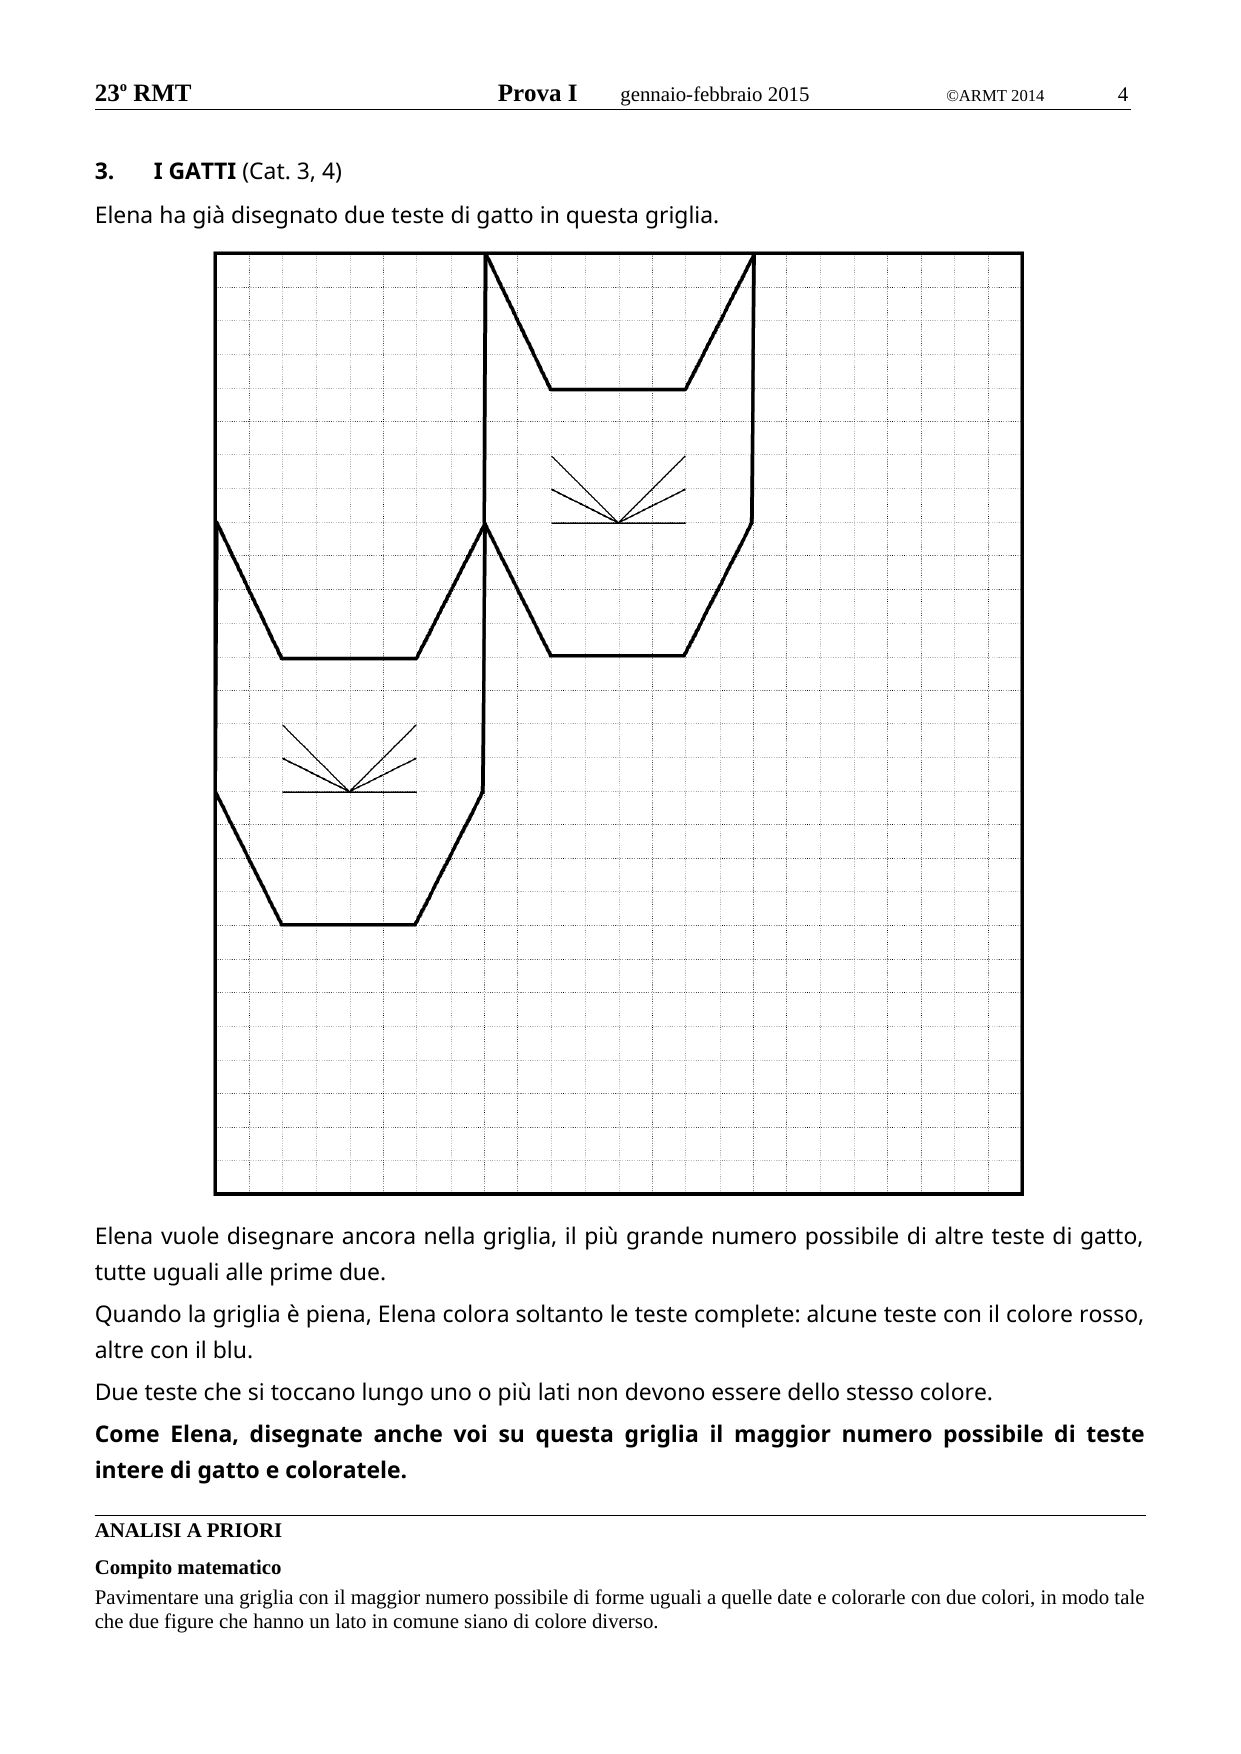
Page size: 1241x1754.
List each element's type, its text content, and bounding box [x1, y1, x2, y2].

picture [205, 240, 1035, 1209]
text Elena vuole disegnare ancora nella griglia, il più grande numero possibile di altre teste di gatto, tutte uguali alle prime due. [94, 1219, 1146, 1287]
text Elena ha già disegnato due teste di gatto in questa griglia. [94, 199, 1146, 230]
text Quando la griglia è piena, Elena colora soltanto le teste complete: alcune teste con il colore rosso, altre con il blu. [94, 1298, 1146, 1365]
text 3. I GATTI (Cat. 3, 4) [94, 155, 1146, 186]
text Compito matematico [94, 1554, 1146, 1579]
text Pavimentare una griglia con il maggior numero possibile di forme uguali a quelle date e colorarle con due colori, in modo tale che due figure che hanno un lato in comune siano di colore diverso. [94, 1585, 1146, 1633]
text analIsi a priori [94, 1516, 1146, 1542]
text Due teste che si toccano lungo uno o più lati non devono essere dello stesso colore. [94, 1376, 1146, 1407]
text Come Elena, disegnate anche voi su questa griglia il maggior numero possibile di teste intere di gatto e coloratele. [94, 1418, 1146, 1485]
